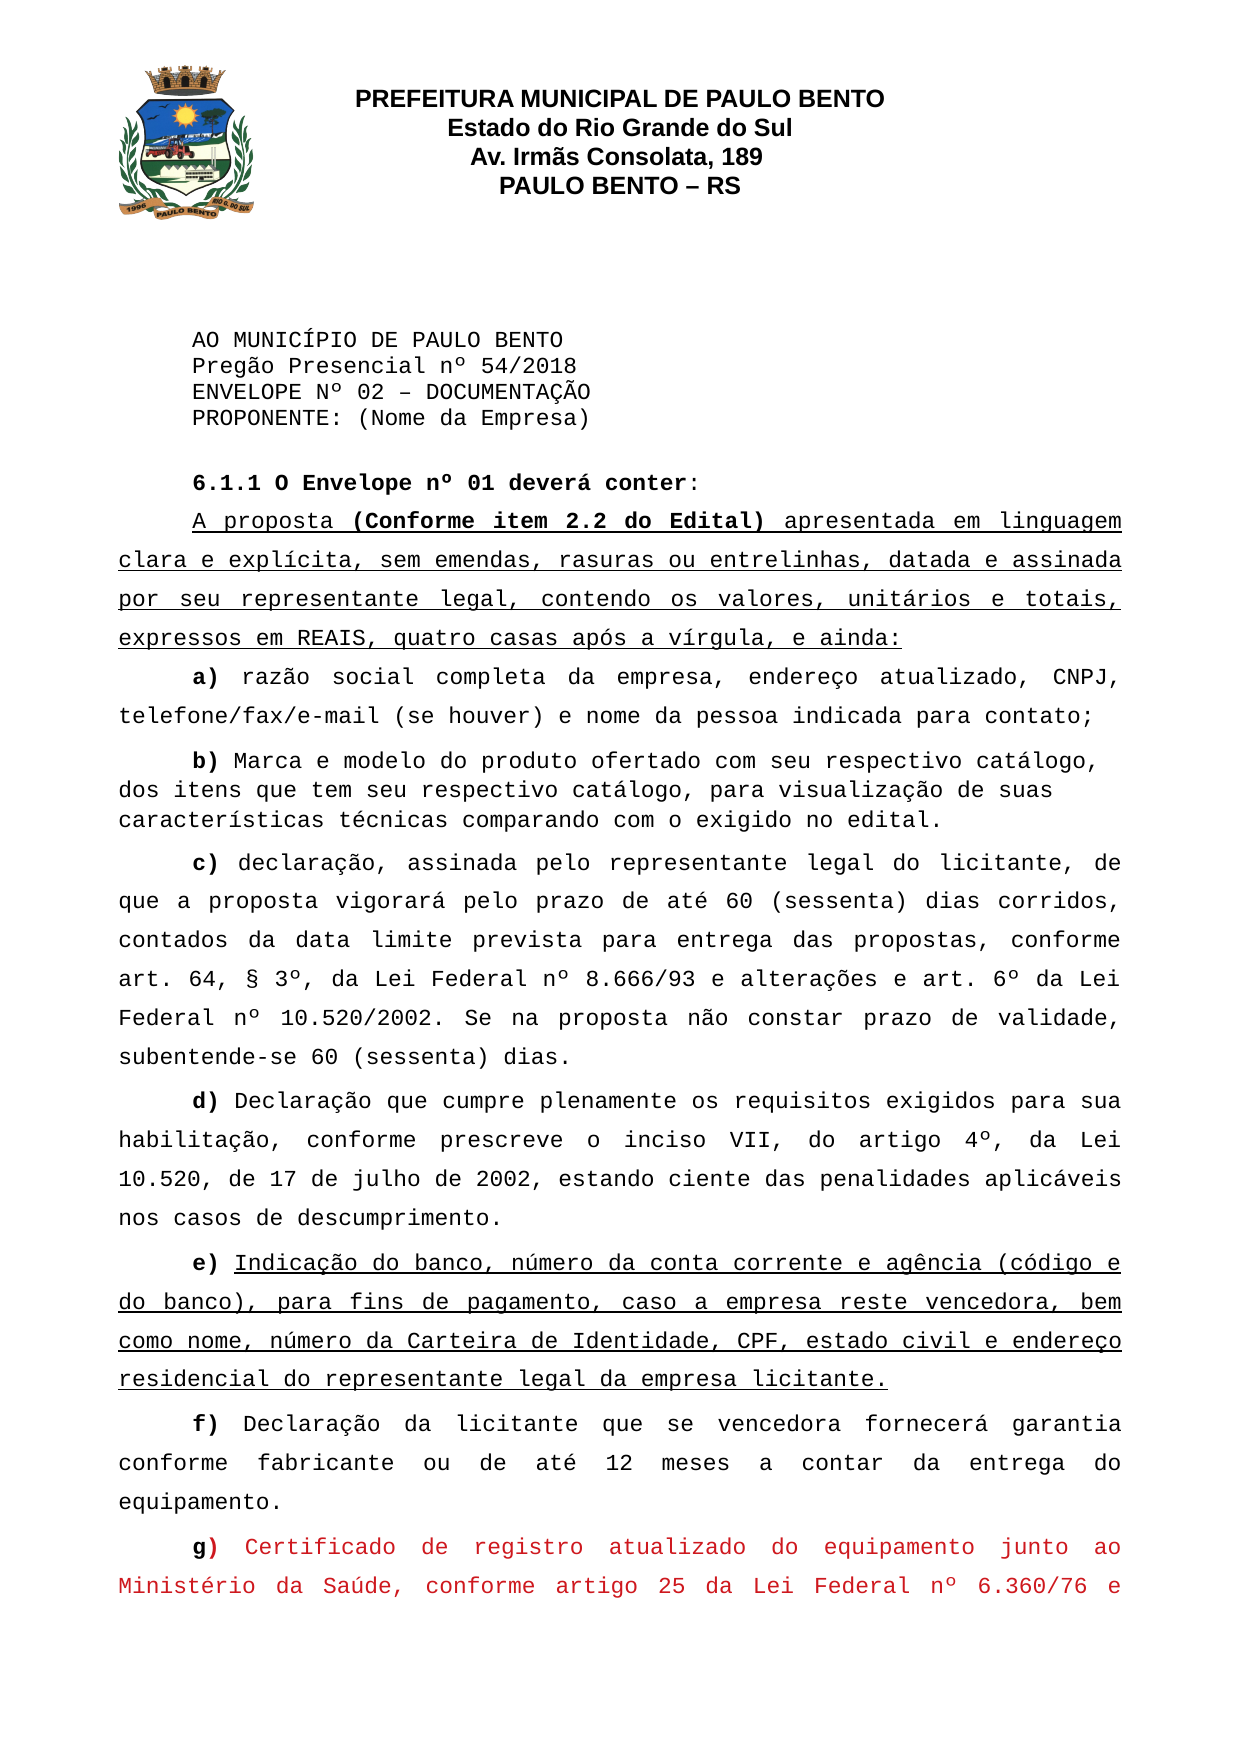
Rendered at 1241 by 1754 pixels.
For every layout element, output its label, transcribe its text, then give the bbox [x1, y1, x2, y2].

text c) declaração, assinada pelo representante legal do licitante, de que a proposta vigorará pelo prazo de até 60 (sessenta) dias corridos, contados da data limite prevista para entrega das propostas, conforme art. 64, § 3º, da Lei Federal nº 8.666/93 e alterações e art. 6º da Lei Federal nº 10.520/2002. Se na proposta não constar prazo de validade, subentende-se 60 (sessenta) dias. [118, 851, 1122, 1071]
text f) Declaração da licitante que se vencedora fornecerá garantia conforme fabricante ou de até 12 meses a contar da entrega do equipamento. [118, 1413, 1122, 1516]
text por seu representante legal, contendo os valores, unitários e totais, expressos em REAIS, quatro casas após a vírgula, e ainda: [118, 571, 1122, 652]
text ENVELOPE Nº 02 – DOCUMENTAÇÃO [118, 380, 1122, 406]
text A proposta (Conforme item 2.2 do Edital) apresentada em linguagem clara e explícita, sem emendas, rasuras ou entrelinhas, datada e assinada [118, 510, 1122, 570]
text e) Indicação do banco, número da conta corrente e agência (código e do banco), para fins de pagamento, caso a empresa reste vencedora, bem [118, 1251, 1122, 1311]
text 6.1.1 O Envelope nº 01 deverá conter: [118, 471, 1122, 497]
text b) Marca e modelo do produto ofertado com seu respectivo catálogo, dos itens que tem seu respectivo catálogo, para visualização de suas características técnicas comparando com o exigido no edital. [118, 749, 1122, 834]
text como nome, número da Carteira de Identidade, CPF, estado civil e endereço [118, 1313, 1122, 1350]
text PROPONENTE: (Nome da Empresa) [118, 406, 1122, 432]
text Pregão Presencial nº 54/2018 [118, 354, 1122, 380]
picture [118, 65, 254, 220]
text d) Declaração que cumpre plenamente os requisitos exigidos para sua habilitação, conforme prescreve o inciso VII, do artigo 4º, da Lei 10.520, de 17 de julho de 2002, estando ciente das penalidades aplicáveis nos casos de descumprimento. [118, 1090, 1122, 1232]
text residencial do representante legal da empresa licitante. [118, 1352, 1122, 1394]
text g) Certificado de registro atualizado do equipamento junto ao Ministério da Saúde, conforme artigo 25 da Lei Federal nº 6.360/76 e [118, 1535, 1122, 1600]
text AO MUNICÍPIO DE PAULO BENTO [118, 328, 1122, 354]
text a) razão social completa da empresa, endereço atualizado, CNPJ, telefone/fax/e-mail (se houver) e nome da pessoa indicada para contato; [118, 665, 1122, 730]
